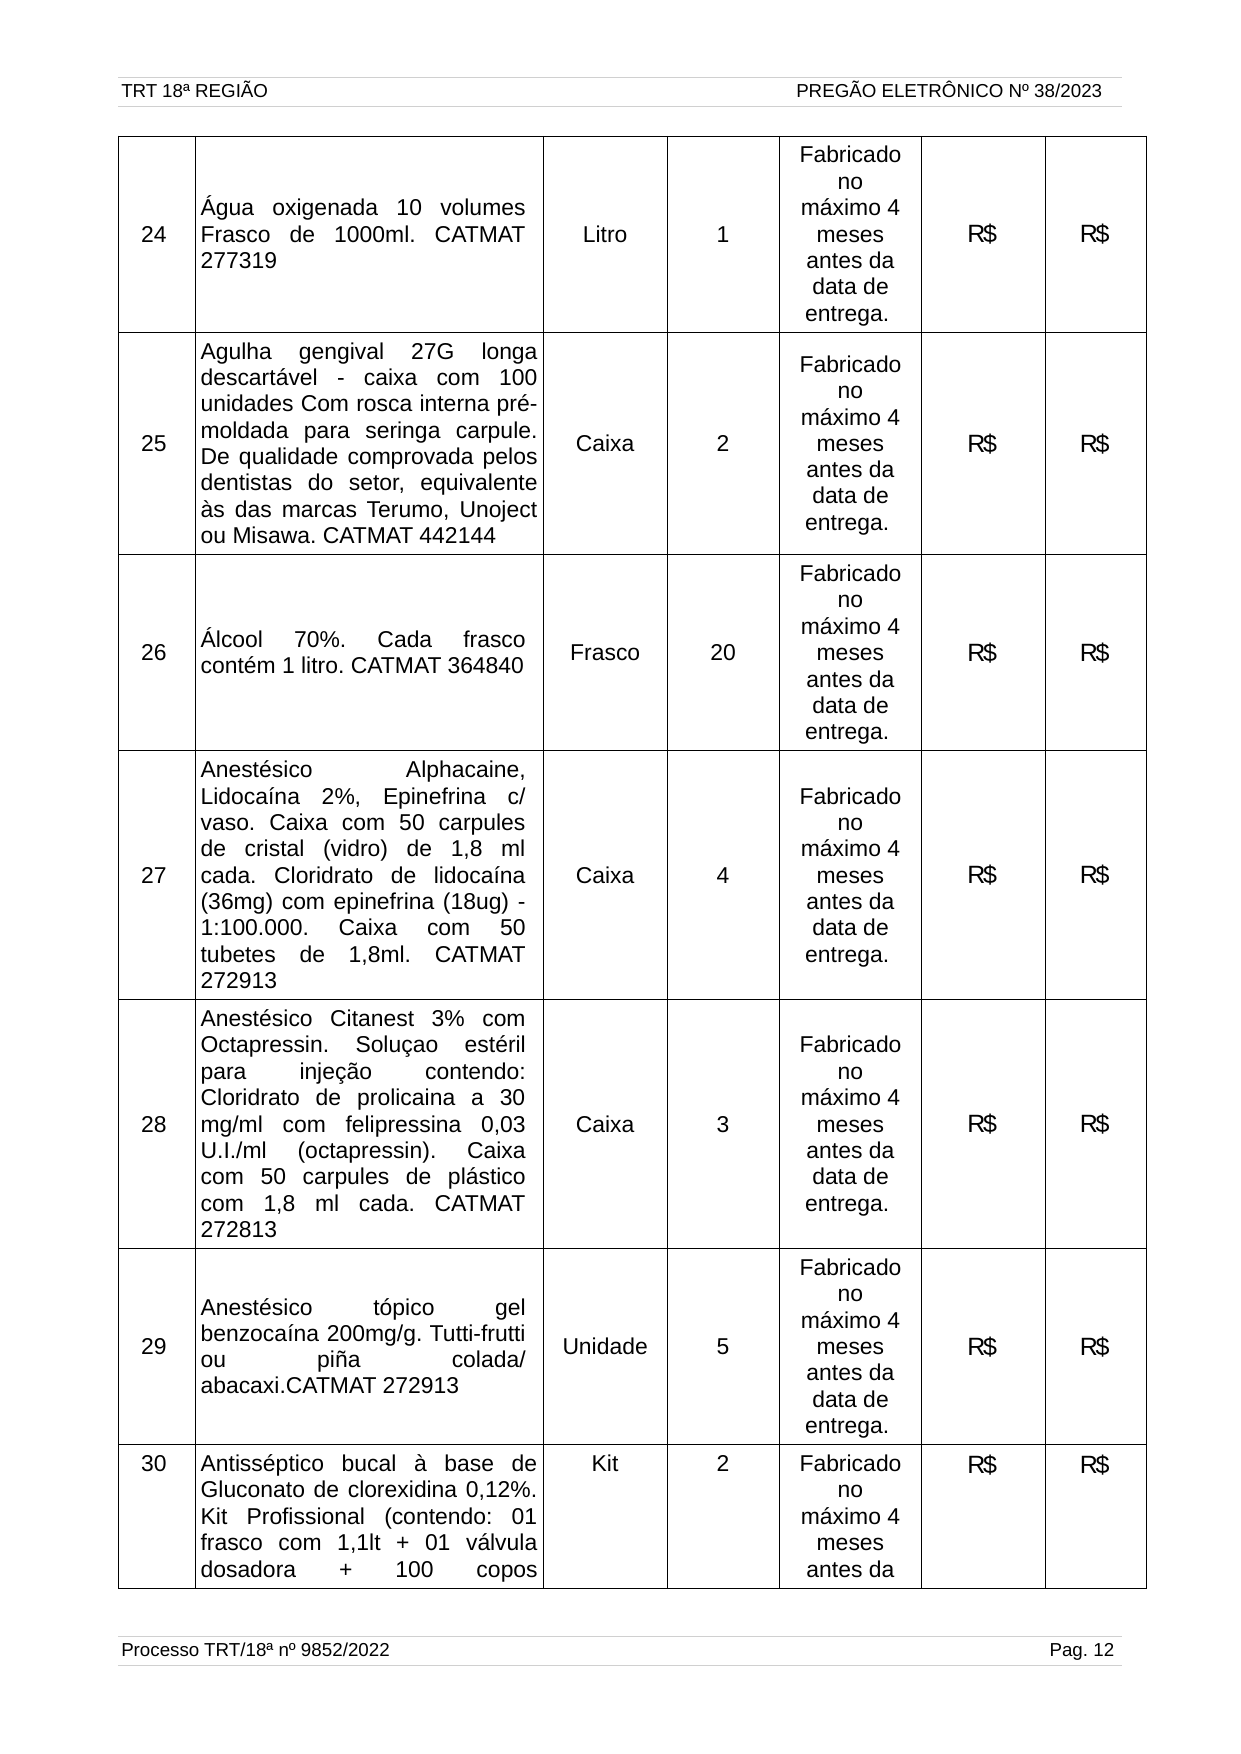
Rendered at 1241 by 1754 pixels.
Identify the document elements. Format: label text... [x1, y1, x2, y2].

table_cell 3 [668, 1000, 779, 1248]
table_cell 29 [119, 1249, 195, 1444]
table_cell 30 [119, 1445, 195, 1588]
table_cell Frasco [544, 555, 667, 750]
table_cell Fabricado no máximo 4 meses antes da data de entrega. [780, 1249, 921, 1444]
table_cell Fabricado no máximo 4 meses antes da data de entrega. [780, 555, 921, 750]
table_cell 2 [668, 333, 779, 554]
table_cell 26 [119, 555, 195, 750]
table_cell Anestésico Alphacaine, Lidocaína 2%, Epinefrina c/ vaso. Caixa com 50 carpules de cristal (vidro) de 1,8 ml cada. Cloridrato de lidocaína (36mg) com epinefrina (18ug) -1:100.000. Caixa com 50 tubetes de 1,8ml. CATMAT 272913 [196, 751, 543, 999]
table_cell R$ [922, 555, 1045, 750]
table_cell R$ [1046, 555, 1146, 750]
table_cell Antisséptico bucal à base de Gluconato de clorexidina 0,12%. Kit Profissional (contendo: 01 frasco com 1,1lt + 01 válvula dosadora + 100 copos [196, 1445, 543, 1588]
table_cell Caixa [544, 751, 667, 999]
table_cell Fabricado no máximo 4 meses antes da data de entrega. [780, 137, 921, 332]
table_cell Caixa [544, 333, 667, 554]
table_cell 28 [119, 1000, 195, 1248]
table_cell Fabricado no máximo 4 meses antes da data de entrega. [780, 751, 921, 999]
table_cell 4 [668, 751, 779, 999]
table_cell Agulha gengival 27G longa descartável - caixa com 100 unidades Com rosca interna pré-moldada para seringa carpule. De qualidade comprovada pelos dentistas do setor, equivalente às das marcas Terumo, Unoject ou Misawa. CATMAT 442144 [196, 333, 543, 554]
table_cell Anestésico tópico gel benzocaína 200mg/g. Tutti-frutti ou piña colada/ abacaxi.CATMAT 272913 [196, 1249, 543, 1444]
table_cell R$ [922, 333, 1045, 554]
table_cell R$ [1046, 1249, 1146, 1444]
table_cell Litro [544, 137, 667, 332]
table_cell Álcool 70%. Cada frasco contém 1 litro. CATMAT 364840 [196, 555, 543, 750]
table_cell Fabricado no máximo 4 meses antes da data de entrega. [780, 1000, 921, 1248]
table_cell R$ [922, 1249, 1045, 1444]
table_cell R$ [1046, 751, 1146, 999]
table_cell Fabricado no máximo 4 meses antes da [780, 1445, 921, 1588]
table_cell Caixa [544, 1000, 667, 1248]
table_cell R$ [1046, 137, 1146, 332]
table_cell 2 [668, 1445, 779, 1588]
table_cell 25 [119, 333, 195, 554]
table_cell Unidade [544, 1249, 667, 1444]
table_cell 20 [668, 555, 779, 750]
table_cell Água oxigenada 10 volumes Frasco de 1000ml. CATMAT 277319 [196, 137, 543, 332]
table_cell Anestésico Citanest 3% com Octapressin. Soluçao estéril para injeção contendo: Cloridrato de prolicaina a 30 mg/ml com felipressina 0,03 U.I./ml (octapressin). Caixa com 50 carpules de plástico com 1,8 ml cada. CATMAT 272813 [196, 1000, 543, 1248]
table_cell Fabricado no máximo 4 meses antes da data de entrega. [780, 333, 921, 554]
table_cell R$ [922, 751, 1045, 999]
table_cell R$ [922, 137, 1045, 332]
table_cell R$ [1046, 333, 1146, 554]
table_cell R$ [922, 1000, 1045, 1248]
table_cell 1 [668, 137, 779, 332]
table_cell 5 [668, 1249, 779, 1444]
table_cell R$ [922, 1445, 1045, 1588]
table_cell R$ [1046, 1445, 1146, 1588]
table_cell R$ [1046, 1000, 1146, 1248]
table_cell Kit [544, 1445, 667, 1588]
table_cell 27 [119, 751, 195, 999]
table_cell 24 [119, 137, 195, 332]
